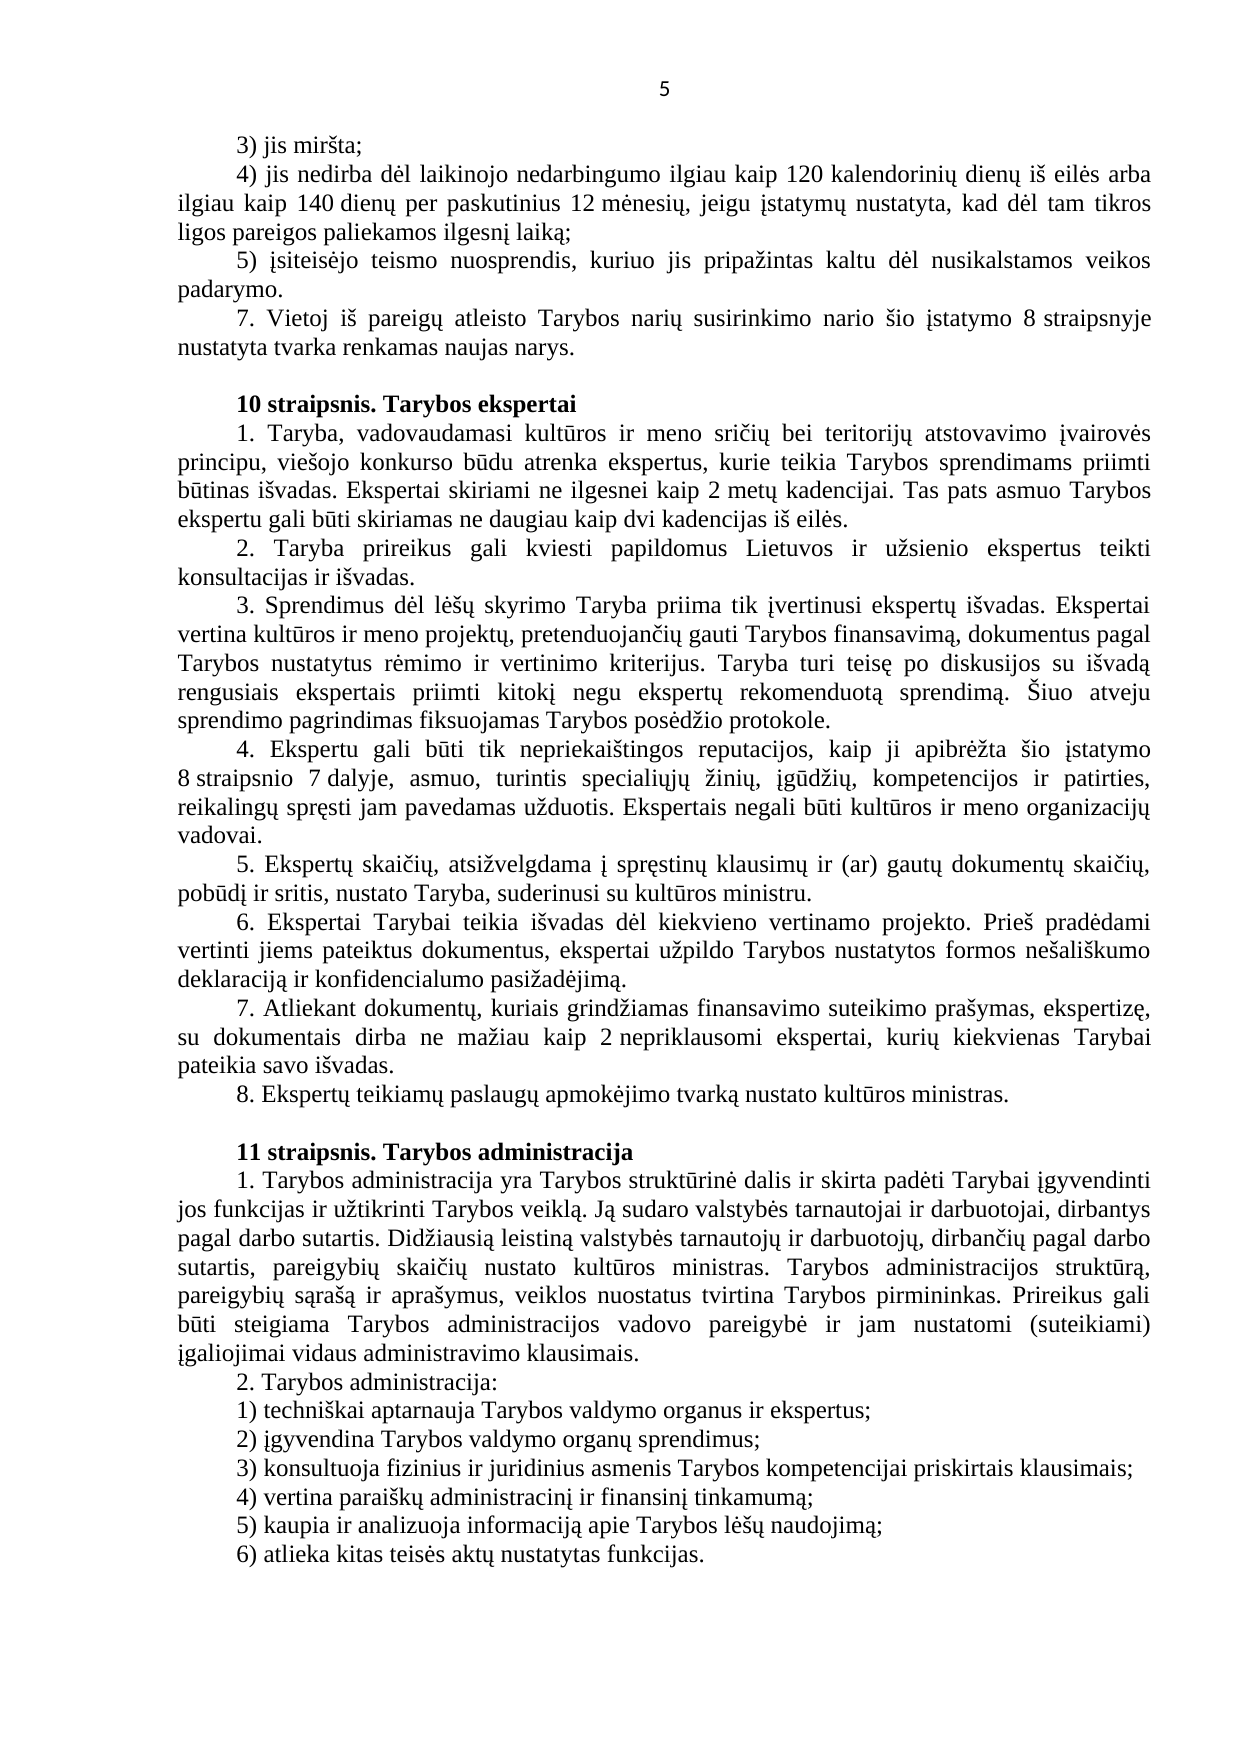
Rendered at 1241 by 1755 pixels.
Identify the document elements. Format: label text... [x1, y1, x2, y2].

text 5. Ekspertų skaičių, atsižvelgdama į spręstinų klausimų ir (ar) gautų dokumentų skaičių, pobūdį ir sritis, nustato Taryba, suderinusi su kultūros ministru. [177, 849, 1152, 907]
text 3) jis miršta; [177, 131, 1152, 159]
text 11 straipsnis. Tarybos administracija [177, 1137, 1152, 1166]
text 2. Tarybos administracija: [177, 1367, 1152, 1396]
text 4) vertina paraiškų administracinį ir finansinį tinkamumą; [177, 1482, 1152, 1511]
text 4. Ekspertu gali būti tik nepriekaištingos reputacijos, kaip ji apibrėžta šio įstatymo 8 straipsnio 7 dalyje, asmuo, turintis specialiųjų žinių, įgūdžių, kompetencijos ir patirties, reikalingų spręsti jam pavedamas užduotis. Ekspertais negali būti kultūros ir meno organizacijų vadovai. [177, 734, 1152, 849]
text 1. Tarybos administracija yra Tarybos struktūrinė dalis ir skirta padėti Tarybai įgyvendinti jos funkcijas ir užtikrinti Tarybos veiklą. Ją sudaro valstybės tarnautojai ir darbuotojai, dirbantys pagal darbo sutartis. Didžiausią leistiną valstybės tarnautojų ir darbuotojų, dirbančių pagal darbo sutartis, pareigybių skaičių nustato kultūros ministras. Tarybos administracijos struktūrą, pareigybių sąrašą ir aprašymus, veiklos nuostatus tvirtina Tarybos pirmininkas. Prireikus gali būti steigiama Tarybos administracijos vadovo pareigybė ir jam nustatomi (suteikiami) įgaliojimai vidaus administravimo klausimais. [177, 1166, 1152, 1367]
text 8. Ekspertų teikiamų paslaugų apmokėjimo tvarką nustato kultūros ministras. [177, 1079, 1152, 1108]
text 3) konsultuoja fizinius ir juridinius asmenis Tarybos kompetencijai priskirtais klausimais; [177, 1453, 1152, 1482]
text 10 straipsnis. Tarybos ekspertai [177, 389, 1152, 418]
text 2) įgyvendina Tarybos valdymo organų sprendimus; [177, 1424, 1152, 1453]
text 5) įsiteisėjo teismo nuosprendis, kuriuo jis pripažintas kaltu dėl nusikalstamos veikos padarymo. [177, 246, 1152, 303]
text 7. Vietoj iš pareigų atleisto Tarybos narių susirinkimo nario šio įstatymo 8 straipsnyje nustatyta tvarka renkamas naujas narys. [177, 303, 1152, 361]
text 1) techniškai aptarnauja Tarybos valdymo organus ir ekspertus; [177, 1396, 1152, 1424]
text 5) kaupia ir analizuoja informaciją apie Tarybos lėšų naudojimą; [177, 1511, 1152, 1539]
text 6) atlieka kitas teisės aktų nustatytas funkcijas. [177, 1539, 1152, 1568]
text 7. Atliekant dokumentų, kuriais grindžiamas finansavimo suteikimo prašymas, ekspertizę, su dokumentais dirba ne mažiau kaip 2 nepriklausomi ekspertai, kurių kiekvienas Tarybai pateikia savo išvadas. [177, 993, 1152, 1079]
text 2. Taryba prireikus gali kviesti papildomus Lietuvos ir užsienio ekspertus teikti konsultacijas ir išvadas. [177, 533, 1152, 591]
text 4) jis nedirba dėl laikinojo nedarbingumo ilgiau kaip 120 kalendorinių dienų iš eilės arba ilgiau kaip 140 dienų per paskutinius 12 mėnesių, jeigu įstatymų nustatyta, kad dėl tam tikros ligos pareigos paliekamos ilgesnį laiką; [177, 159, 1152, 246]
text 3. Sprendimus dėl lėšų skyrimo Taryba priima tik įvertinusi ekspertų išvadas. Ekspertai vertina kultūros ir meno projektų, pretenduojančių gauti Tarybos finansavimą, dokumentus pagal Tarybos nustatytus rėmimo ir vertinimo kriterijus. Taryba turi teisę po diskusijos su išvadą rengusiais ekspertais priimti kitokį negu ekspertų rekomenduotą sprendimą. Šiuo atveju sprendimo pagrindimas fiksuojamas Tarybos posėdžio protokole. [177, 591, 1152, 734]
text 6. Ekspertai Tarybai teikia išvadas dėl kiekvieno vertinamo projekto. Prieš pradėdami vertinti jiems pateiktus dokumentus, ekspertai užpildo Tarybos nustatytos formos nešališkumo deklaraciją ir konfidencialumo pasižadėjimą. [177, 907, 1152, 993]
text 1. Taryba, vadovaudamasi kultūros ir meno sričių bei teritorijų atstovavimo įvairovės principu, viešojo konkurso būdu atrenka ekspertus, kurie teikia Tarybos sprendimams priimti būtinas išvadas. Ekspertai skiriami ne ilgesnei kaip 2 metų kadencijai. Tas pats asmuo Tarybos ekspertu gali būti skiriamas ne daugiau kaip dvi kadencijas iš eilės. [177, 418, 1152, 533]
